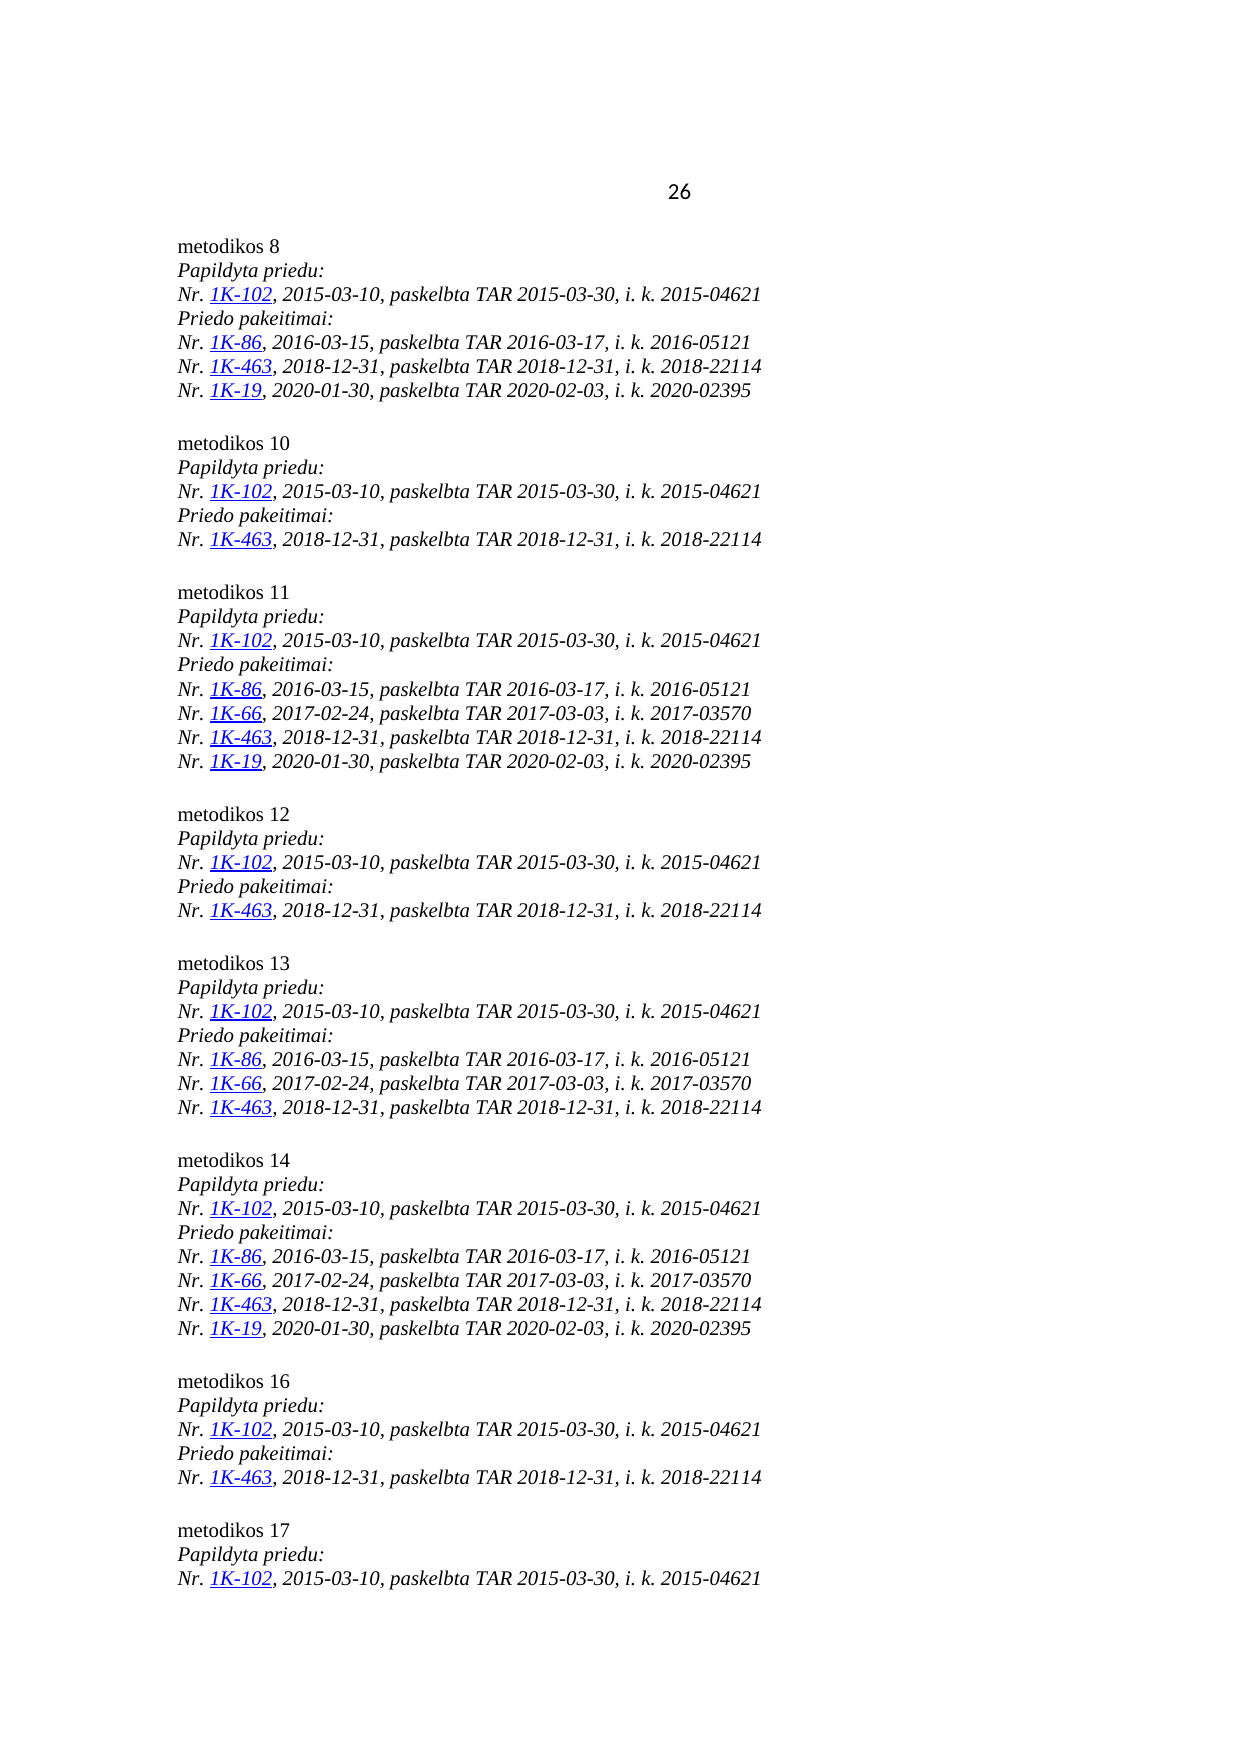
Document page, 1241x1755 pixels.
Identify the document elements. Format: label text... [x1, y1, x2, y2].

text metodikos 8 [177, 234, 1181, 258]
text Nr. 1K-66, 2017-02-24, paskelbta TAR 2017-03-03, i. k. 2017-03570 [177, 1071, 1181, 1095]
text Nr. 1K-102, 2015-03-10, paskelbta TAR 2015-03-30, i. k. 2015-04621 [177, 282, 1181, 306]
text Priedo pakeitimai: [177, 503, 1181, 527]
text Papildyta priedu: [177, 1172, 1181, 1196]
text Nr. 1K-86, 2016-03-15, paskelbta TAR 2016-03-17, i. k. 2016-05121 [177, 1047, 1181, 1071]
text Nr. 1K-19, 2020-01-30, paskelbta TAR 2020-02-03, i. k. 2020-02395 [177, 378, 1181, 402]
text Nr. 1K-463, 2018-12-31, paskelbta TAR 2018-12-31, i. k. 2018-22114 [177, 1292, 1181, 1316]
text metodikos 16 [177, 1369, 1181, 1393]
text Nr. 1K-19, 2020-01-30, paskelbta TAR 2020-02-03, i. k. 2020-02395 [177, 749, 1181, 773]
text Priedo pakeitimai: [177, 652, 1181, 676]
text Papildyta priedu: [177, 826, 1181, 849]
text Papildyta priedu: [177, 1393, 1181, 1417]
text Nr. 1K-102, 2015-03-10, paskelbta TAR 2015-03-30, i. k. 2015-04621 [177, 1417, 1181, 1441]
text metodikos 12 [177, 801, 1181, 826]
text metodikos 10 [177, 431, 1181, 455]
text Priedo pakeitimai: [177, 1023, 1181, 1047]
text Nr. 1K-66, 2017-02-24, paskelbta TAR 2017-03-03, i. k. 2017-03570 [177, 1268, 1181, 1292]
text Priedo pakeitimai: [177, 306, 1181, 330]
text Nr. 1K-86, 2016-03-15, paskelbta TAR 2016-03-17, i. k. 2016-05121 [177, 330, 1181, 354]
text Papildyta priedu: [177, 455, 1181, 479]
text Nr. 1K-102, 2015-03-10, paskelbta TAR 2015-03-30, i. k. 2015-04621 [177, 1566, 1181, 1590]
text Priedo pakeitimai: [177, 1441, 1181, 1465]
text Nr. 1K-86, 2016-03-15, paskelbta TAR 2016-03-17, i. k. 2016-05121 [177, 1244, 1181, 1268]
text metodikos 17 [177, 1518, 1181, 1542]
text Priedo pakeitimai: [177, 1220, 1181, 1244]
text Nr. 1K-463, 2018-12-31, paskelbta TAR 2018-12-31, i. k. 2018-22114 [177, 1095, 1181, 1119]
text metodikos 11 [177, 580, 1181, 604]
text Nr. 1K-86, 2016-03-15, paskelbta TAR 2016-03-17, i. k. 2016-05121 [177, 676, 1181, 701]
text Papildyta priedu: [177, 258, 1181, 282]
text Nr. 1K-463, 2018-12-31, paskelbta TAR 2018-12-31, i. k. 2018-22114 [177, 1465, 1181, 1489]
text Nr. 1K-102, 2015-03-10, paskelbta TAR 2015-03-30, i. k. 2015-04621 [177, 628, 1181, 652]
text Nr. 1K-102, 2015-03-10, paskelbta TAR 2015-03-30, i. k. 2015-04621 [177, 1196, 1181, 1220]
text Papildyta priedu: [177, 1542, 1181, 1566]
text Nr. 1K-102, 2015-03-10, paskelbta TAR 2015-03-30, i. k. 2015-04621 [177, 479, 1181, 503]
text Nr. 1K-102, 2015-03-10, paskelbta TAR 2015-03-30, i. k. 2015-04621 [177, 849, 1181, 874]
text metodikos 14 [177, 1148, 1181, 1172]
text Nr. 1K-463, 2018-12-31, paskelbta TAR 2018-12-31, i. k. 2018-22114 [177, 527, 1181, 551]
text Nr. 1K-19, 2020-01-30, paskelbta TAR 2020-02-03, i. k. 2020-02395 [177, 1316, 1181, 1340]
text metodikos 13 [177, 951, 1181, 974]
text Papildyta priedu: [177, 604, 1181, 628]
text Priedo pakeitimai: [177, 874, 1181, 898]
text Papildyta priedu: [177, 974, 1181, 999]
text Nr. 1K-463, 2018-12-31, paskelbta TAR 2018-12-31, i. k. 2018-22114 [177, 354, 1181, 378]
text Nr. 1K-463, 2018-12-31, paskelbta TAR 2018-12-31, i. k. 2018-22114 [177, 724, 1181, 749]
text Nr. 1K-102, 2015-03-10, paskelbta TAR 2015-03-30, i. k. 2015-04621 [177, 999, 1181, 1023]
text Nr. 1K-463, 2018-12-31, paskelbta TAR 2018-12-31, i. k. 2018-22114 [177, 898, 1181, 922]
text Nr. 1K-66, 2017-02-24, paskelbta TAR 2017-03-03, i. k. 2017-03570 [177, 701, 1181, 724]
